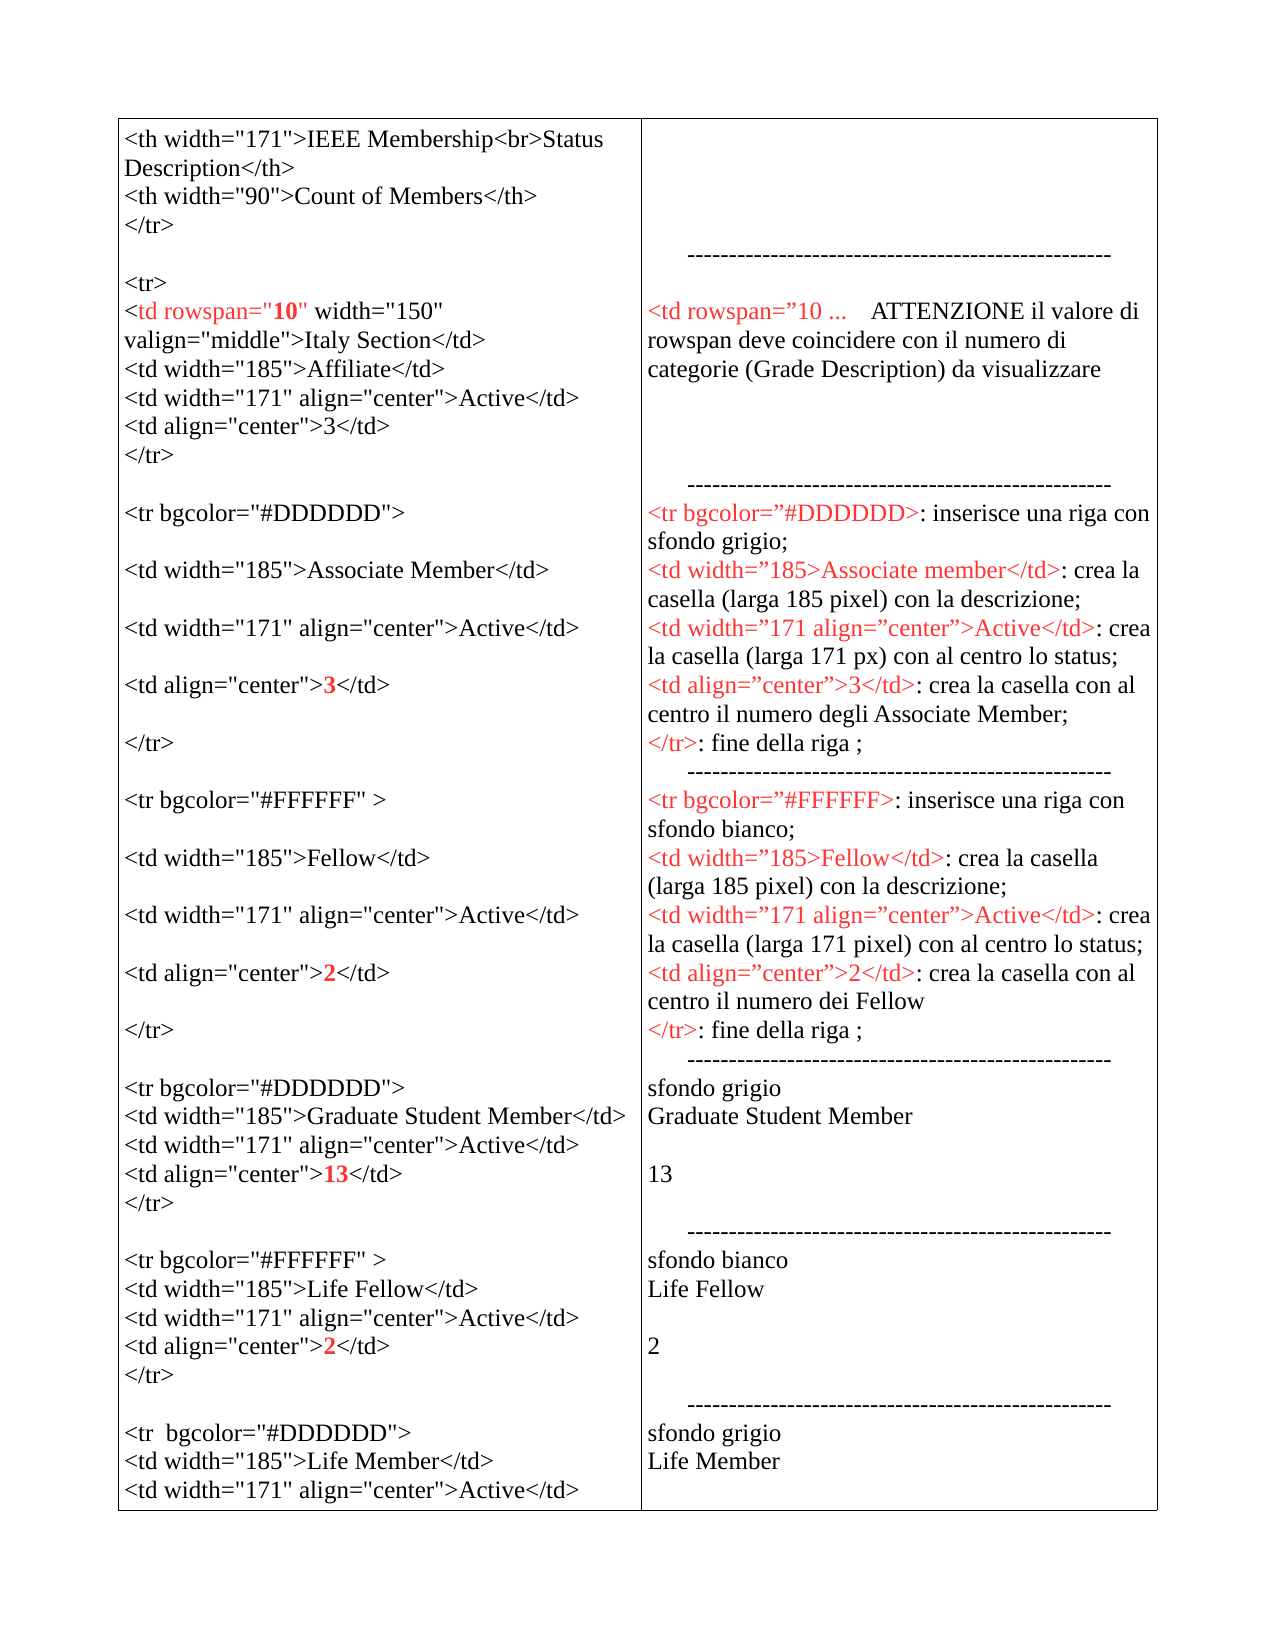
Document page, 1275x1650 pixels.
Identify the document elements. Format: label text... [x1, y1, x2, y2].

table_cell --------------------------------------------------- <td rowspan=”10 ... ATTENZIONE il valore di rowspan deve coincidere con il numero di categorie (Grade Description) da visualizzare --------------------------------------------------- <tr bgcolor=”#DDDDDD>: inserisce una riga con sfondo grigio; <td width=”185>Associate member</td>: crea la casella (larga 185 pixel) con la descrizione; <td width=”171 align=”center”>Active</td>: crea la casella (larga 171 px) con al centro lo status; <td align=”center”>3</td>: crea la casella con al centro il numero degli Associate Member; </tr>: fine della riga ; --------------------------------------------------- <tr bgcolor=”#FFFFFF>: inserisce una riga con sfondo bianco; <td width=”185>Fellow</td>: crea la casella (larga 185 pixel) con la descrizione; <td width=”171 align=”center”>Active</td>: crea la casella (larga 171 pixel) con al centro lo status; <td align=”center”>2</td>: crea la casella con al centro il numero dei Fellow </tr>: fine della riga ; --------------------------------------------------- sfondo grigio Graduate Student Member 13 --------------------------------------------------- sfondo bianco Life Fellow 2 --------------------------------------------------- sfondo grigio Life Member [642, 119, 1157, 1510]
table_cell <th width="171">IEEE Membership<br>Status Description</th> <th width="90">Count of Members</th> </tr> <tr> <td rowspan="10" width="150" valign="middle">Italy Section</td> <td width="185">Affiliate</td> <td width="171" align="center">Active</td> <td align="center">3</td> </tr> <tr bgcolor="#DDDDDD"> <td width="185">Associate Member</td> <td width="171" align="center">Active</td> <td align="center">3</td> </tr> <tr bgcolor="#FFFFFF" > <td width="185">Fellow</td> <td width="171" align="center">Active</td> <td align="center">2</td> </tr> <tr bgcolor="#DDDDDD"> <td width="185">Graduate Student Member</td> <td width="171" align="center">Active</td> <td align="center">13</td> </tr> <tr bgcolor="#FFFFFF" > <td width="185">Life Fellow</td> <td width="171" align="center">Active</td> <td align="center">2</td> </tr> <tr bgcolor="#DDDDDD"> <td width="185">Life Member</td> <td width="171" align="center">Active</td> [119, 119, 641, 1510]
